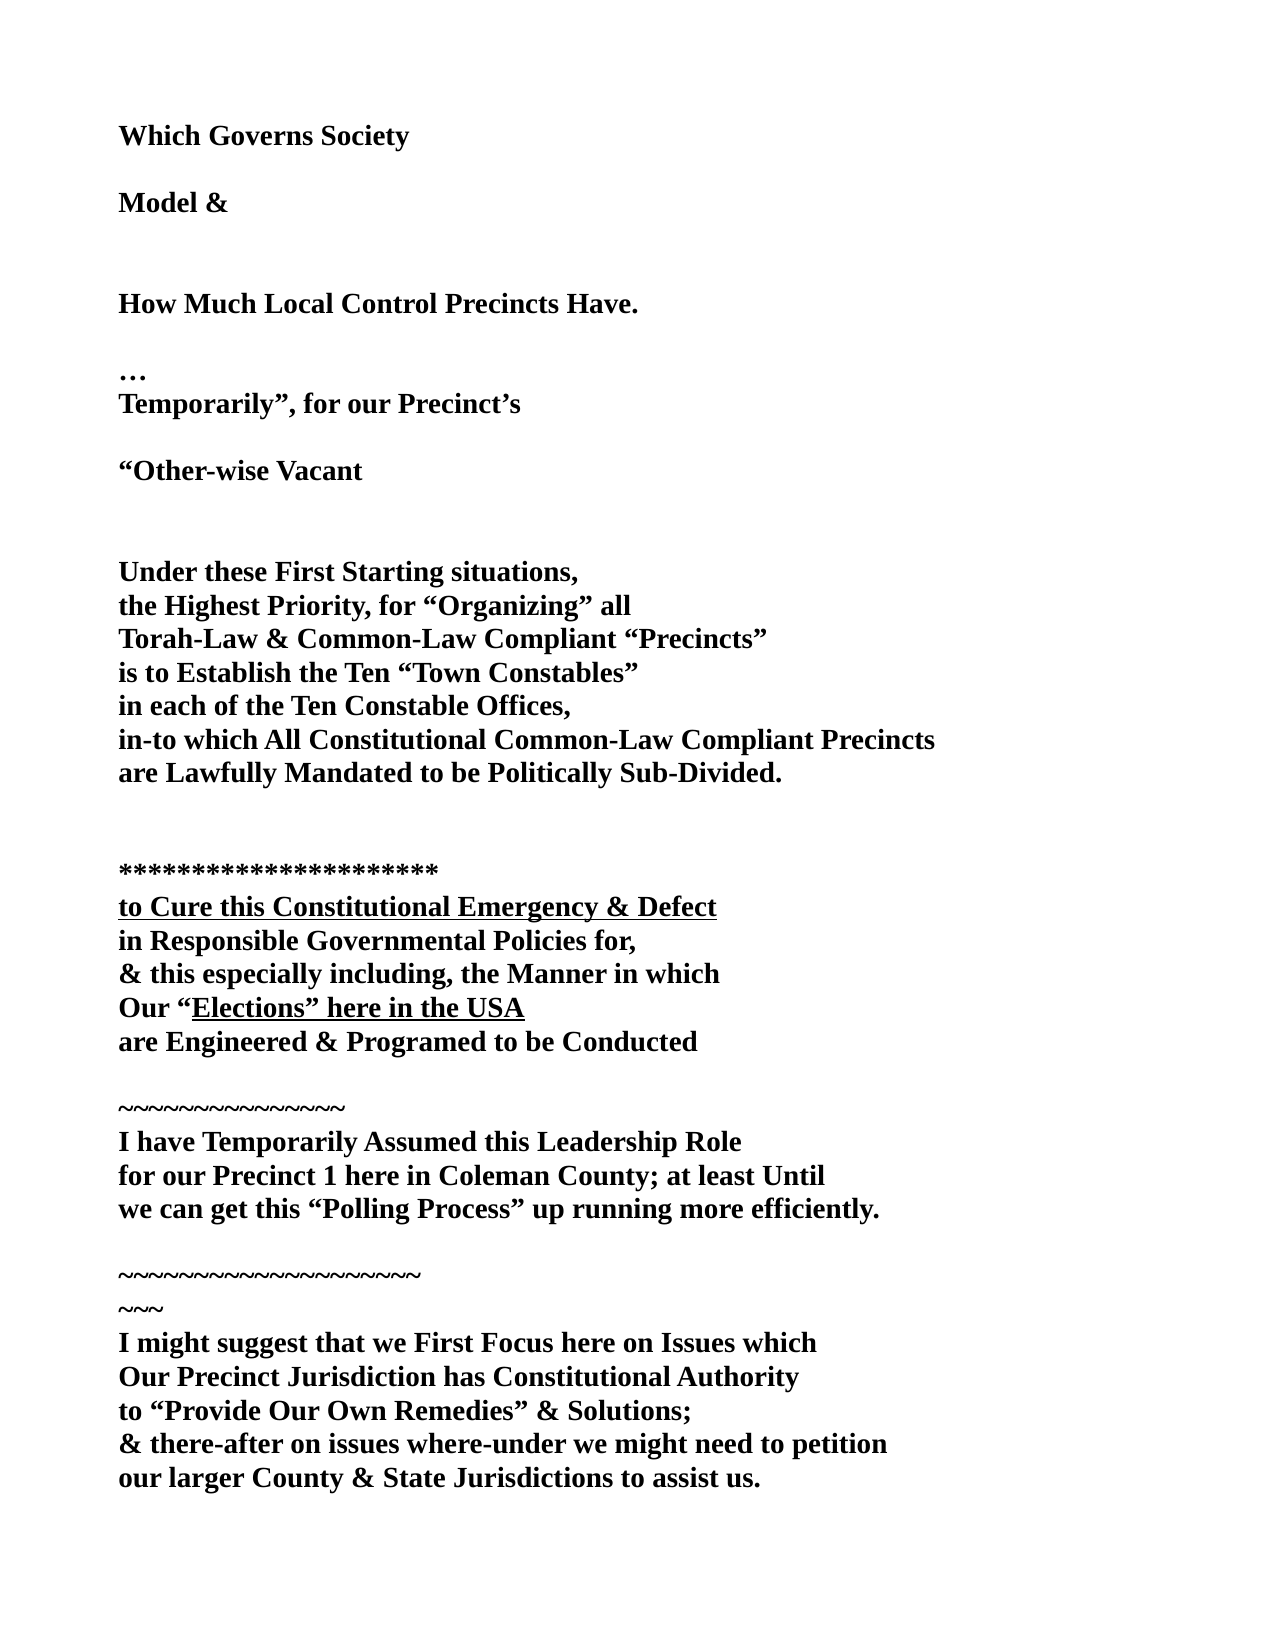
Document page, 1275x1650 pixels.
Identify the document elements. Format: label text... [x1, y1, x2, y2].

text ********************** to Cure this Constitutional Emergency & Defect in Responsible Governmental Policies for, & this especially including, the Manner in which Our “Elections” here in the USA are Engineered & Programed to be Conducted [118, 822, 1157, 1091]
text ~~~~~~~~~~~~~~~ [118, 1091, 1157, 1124]
text “Other-wise Vacant [118, 453, 1157, 487]
text I have Temporarily Assumed this Leadership Role for our Precinct 1 here in Coleman County; at least Until we can get this “Polling Process” up running more efficiently. ~~~~~~~~~~~~~~~~~~~~ ~~~ I might suggest that we First Focus here on Issues which Our Precinct Jurisdiction has Constitutional Authority to “Provide Our Own Remedies” & Solutions; & there-after on issues where-under we might need to petition our larger County & State Jurisdictions to assist us. [118, 1124, 1157, 1493]
text Temporarily”, for our Precinct’s [118, 386, 1157, 420]
text Under these First Starting situations, the Highest Priority, for “Organizing” all Torah-Law & Common-Law Compliant “Precincts” [118, 554, 1157, 655]
text … [118, 319, 1157, 386]
text How Much Local Control Precincts Have. [118, 252, 1157, 319]
text Which Governs Society Model & [118, 118, 1157, 219]
text is to Establish the Ten “Town Constables” in each of the Ten Constable Offices, in-to which All Constitutional Common-Law Compliant Precincts are Lawfully Mandated to be Politically Sub-Divided. [118, 655, 1157, 789]
